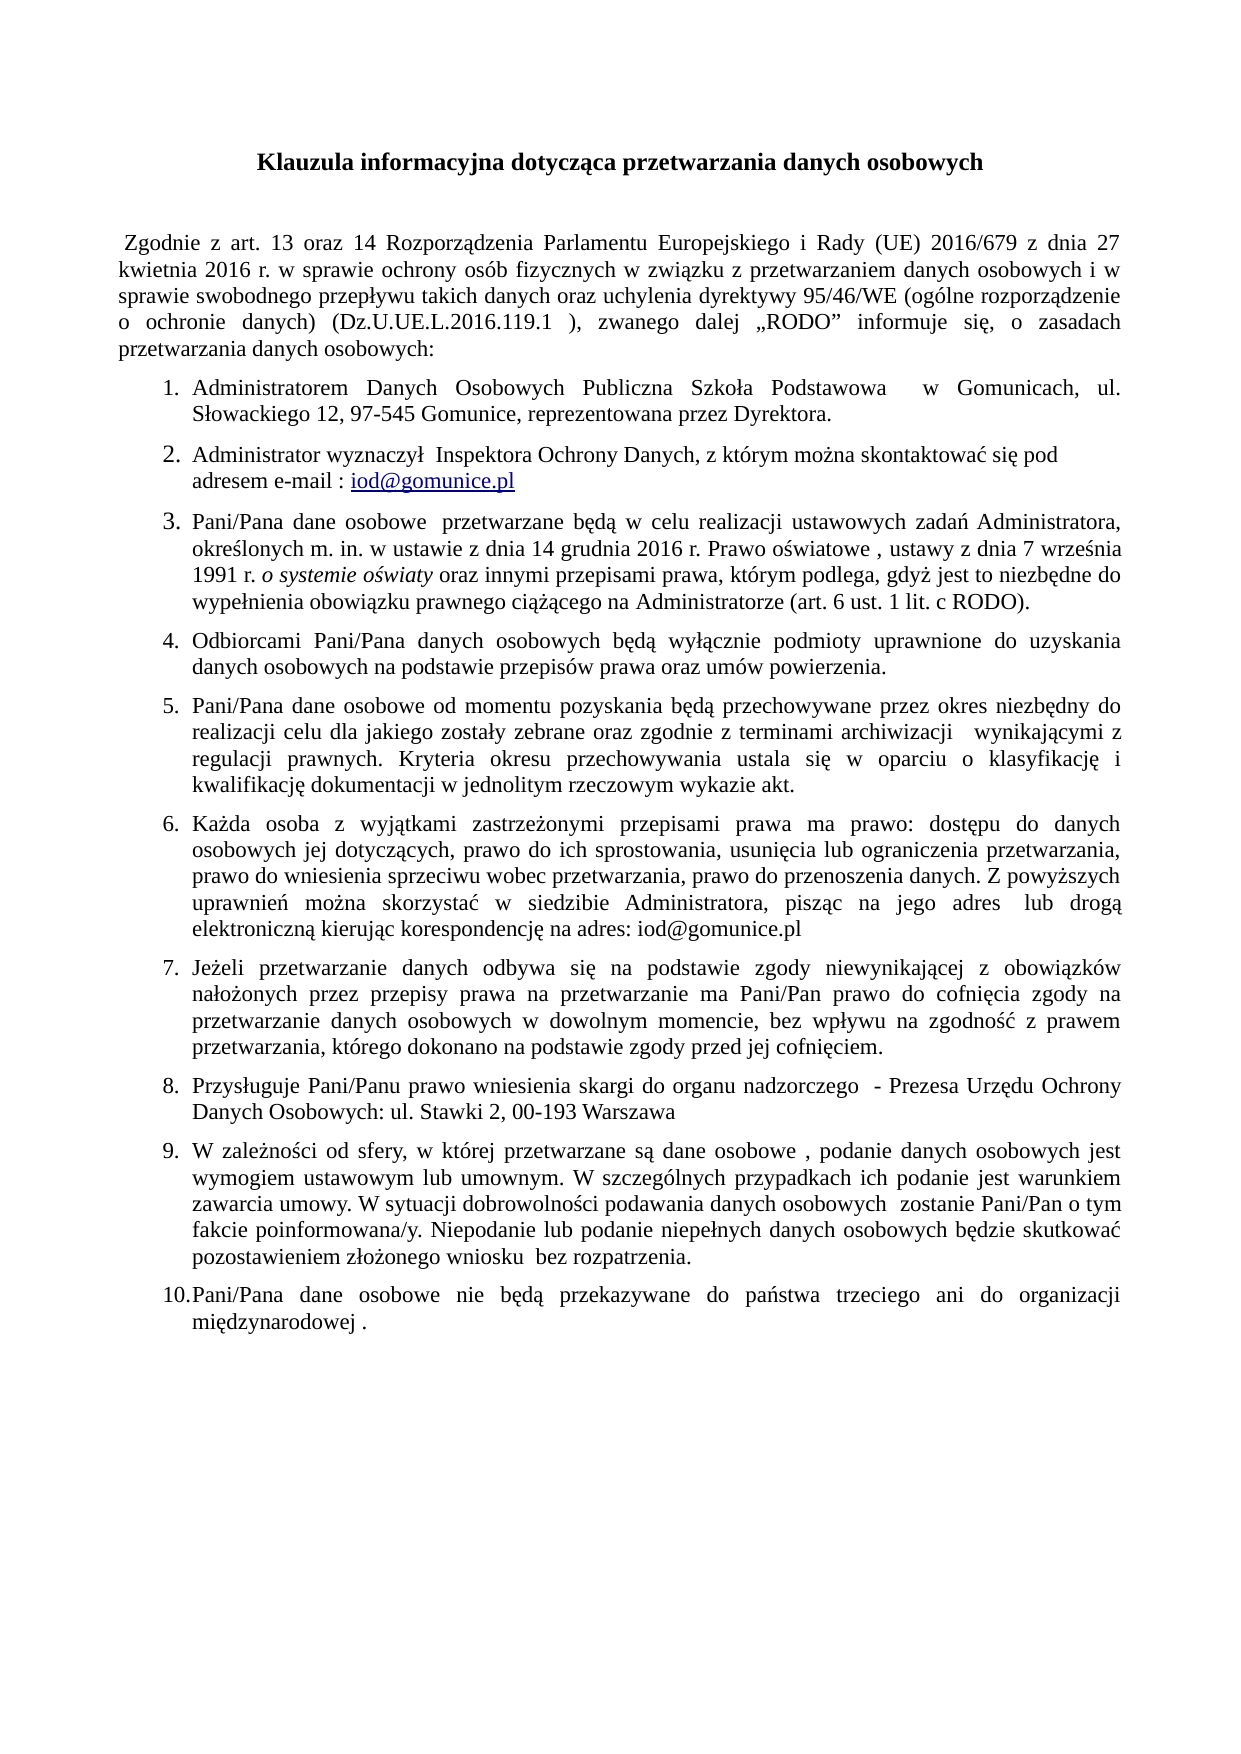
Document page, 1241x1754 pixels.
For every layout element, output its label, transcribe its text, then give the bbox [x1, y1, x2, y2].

list Jeżeli przetwarzanie danych odbywa się na podstawie zgody niewynikającej z obowiązków nałożonych przez przepisy prawa na przetwarzanie ma Pani/Pan prawo do cofnięcia zgody na przetwarzanie danych osobowych w dowolnym momencie, bez wpływu na zgodność z prawem przetwarzania, którego dokonano na podstawie zgody przed jej cofnięciem. [162, 954, 1122, 1059]
list Administratorem Danych Osobowych Publiczna Szkoła Podstawowa w Gomunicach, ul. Słowackiego 12, 97-545 Gomunice, reprezentowana przez Dyrektora. [162, 374, 1122, 426]
list Każda osoba z wyjątkami zastrzeżonymi przepisami prawa ma prawo: dostępu do danych osobowych jej dotyczących, prawo do ich sprostowania, usunięcia lub ograniczenia przetwarzania, prawo do wniesienia sprzeciwu wobec przetwarzania, prawo do przenoszenia danych. Z powyższych uprawnień można skorzystać w siedzibie Administratora, pisząc na jego adres lub drogą elektroniczną kierując korespondencję na adres: iod@gomunice.pl [162, 810, 1122, 942]
list Administrator wyznaczył Inspektora Ochrony Danych, z którym można skontaktować się pod adresem e-mail : iod@gomunice.pl [162, 439, 1122, 494]
text Klauzula informacyjna dotycząca przetwarzania danych osobowych [118, 147, 1122, 176]
list Odbiorcami Pani/Pana danych osobowych będą wyłącznie podmioty uprawnione do uzyskania danych osobowych na podstawie przepisów prawa oraz umów powierzenia. [162, 627, 1122, 679]
text Zgodnie z art. 13 oraz 14 Rozporządzenia Parlamentu Europejskiego i Rady (UE) 2016/679 z dnia 27 kwietnia 2016 r. w sprawie ochrony osób fizycznych w związku z przetwarzaniem danych osobowych i w sprawie swobodnego przepływu takich danych oraz uchylenia dyrektywy 95/46/WE (ogólne rozporządzenie o ochronie danych) (Dz.U.UE.L.2016.119.1 ), zwanego dalej „RODO” informuje się, o zasadach przetwarzania danych osobowych: [118, 229, 1122, 361]
list Pani/Pana dane osobowe od momentu pozyskania będą przechowywane przez okres niezbędny do realizacji celu dla jakiego zostały zebrane oraz zgodnie z terminami archiwizacji wynikającymi z regulacji prawnych. Kryteria okresu przechowywania ustala się w oparciu o klasyfikację i kwalifikację dokumentacji w jednolitym rzeczowym wykazie akt. [162, 692, 1122, 797]
list Pani/Pana dane osobowe nie będą przekazywane do państwa trzeciego ani do organizacji międzynarodowej . [162, 1282, 1122, 1334]
list W zależności od sfery, w której przetwarzane są dane osobowe , podanie danych osobowych jest wymogiem ustawowym lub umownym. W szczególnych przypadkach ich podanie jest warunkiem zawarcia umowy. W sytuacji dobrowolności podawania danych osobowych zostanie Pani/Pan o tym fakcie poinformowana/y. Niepodanie lub podanie niepełnych danych osobowych będzie skutkować pozostawieniem złożonego wniosku bez rozpatrzenia. [162, 1137, 1122, 1269]
list Pani/Pana dane osobowe przetwarzane będą w celu realizacji ustawowych zadań Administratora, określonych m. in. w ustawie z dnia 14 grudnia 2016 r. Prawo oświatowe , ustawy z dnia 7 września 1991 r. o systemie oświaty oraz innymi przepisami prawa, którym podlega, gdyż jest to niezbędne do wypełnienia obowiązku prawnego ciążącego na Administratorze (art. 6 ust. 1 lit. c RODO). [162, 506, 1122, 614]
list Przysługuje Pani/Panu prawo wniesienia skargi do organu nadzorczego - Prezesa Urzędu Ochrony Danych Osobowych: ul. Stawki 2, 00-193 Warszawa [162, 1072, 1122, 1125]
